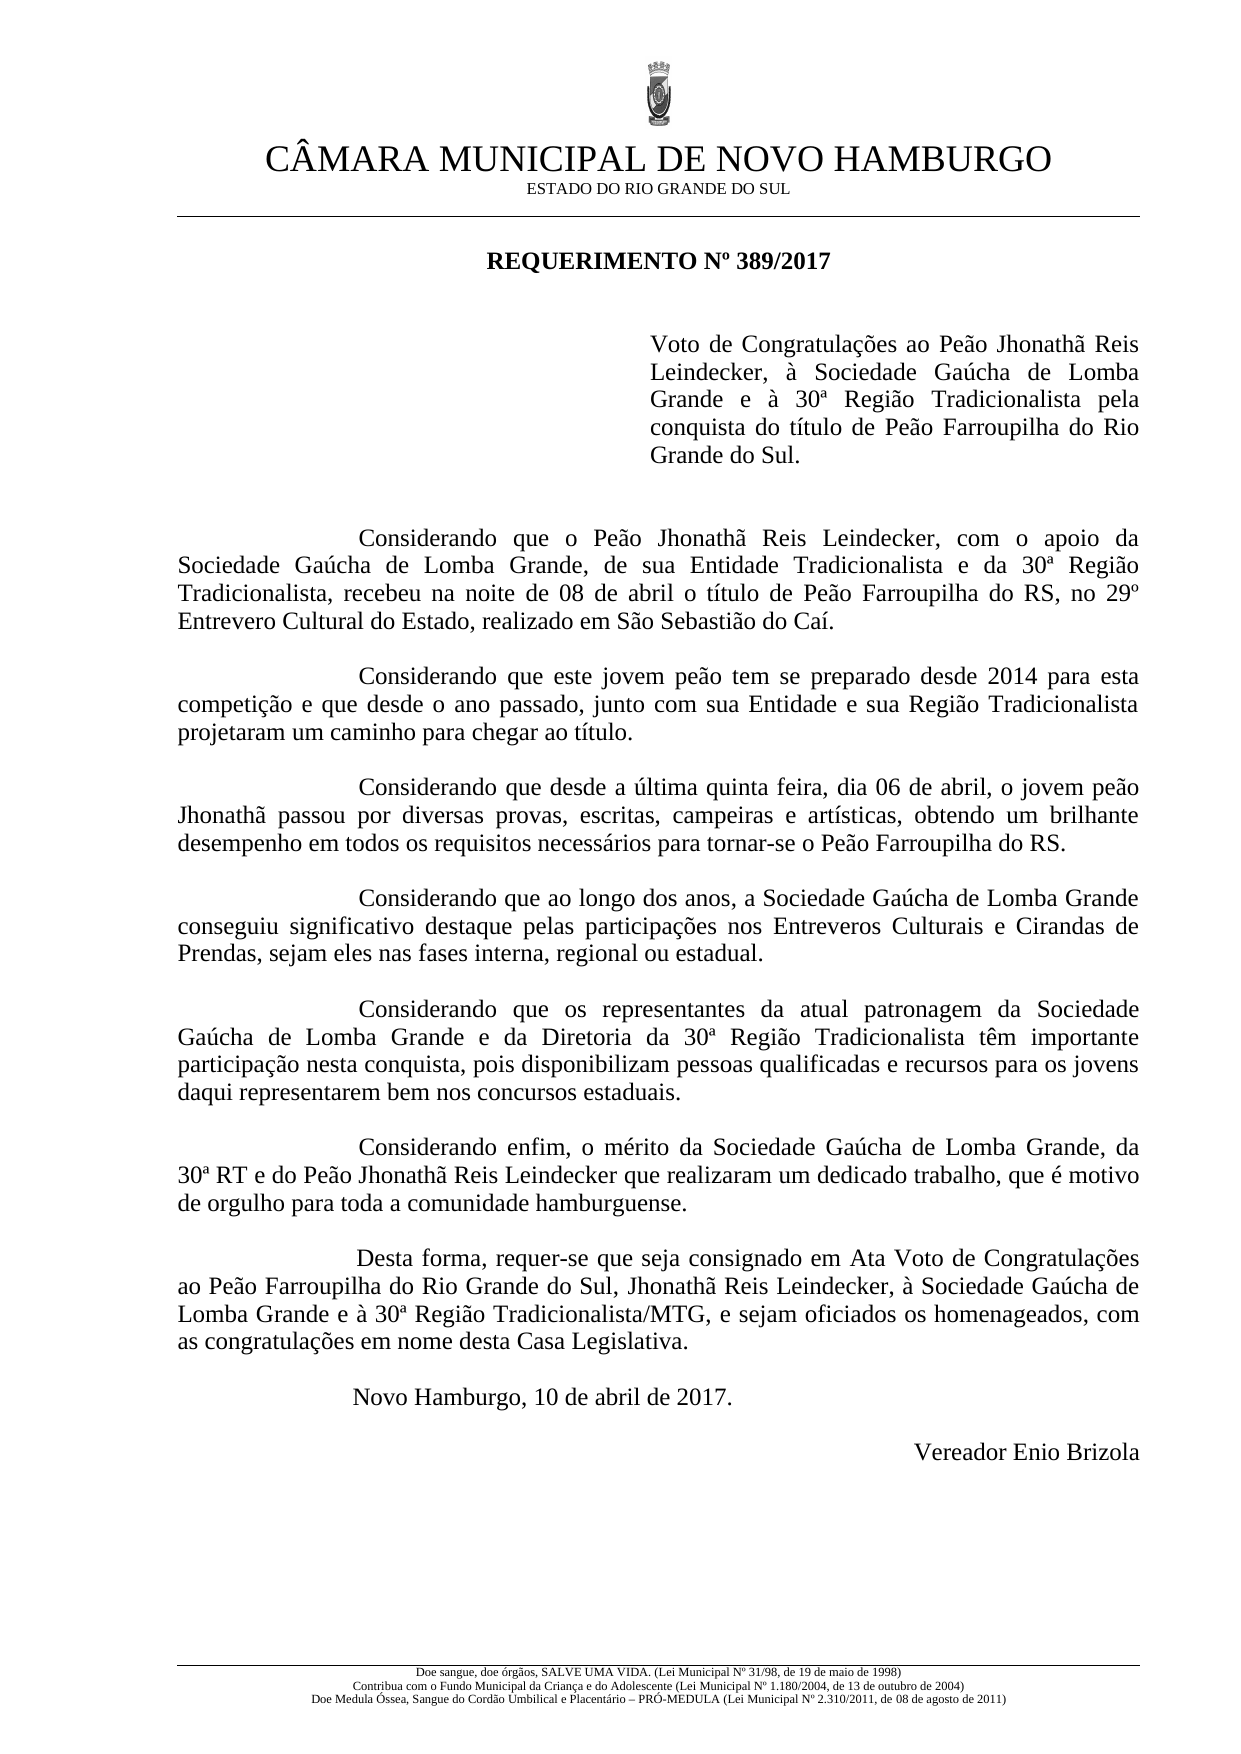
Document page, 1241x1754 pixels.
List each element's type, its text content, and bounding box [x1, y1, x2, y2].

text Desta forma, requer-se que seja consignado em Ata Voto de Congratulações ao Peão Farroupilha do Rio Grande do Sul, Jhonathã Reis Leindecker, à Sociedade Gaúcha de Lomba Grande e à 30ª Região Tradicionalista/MTG, e sejam oficiados os homenageados, com as congratulações em nome desta Casa Legislativa. [177, 1244, 1140, 1355]
list Novo Hamburgo, 10 de abril de 2017. [177, 1383, 1140, 1411]
text REQUERIMENTO Nº 389/2017 [177, 247, 1140, 274]
text Considerando que desde a última quinta feira, dia 06 de abril, o jovem peão Jhonathã passou por diversas provas, escritas, campeiras e artísticas, obtendo um brilhante desempenho em todos os requisitos necessários para tornar-se o Peão Farroupilha do RS. [177, 773, 1140, 856]
text Vereador Enio Brizola [177, 1438, 1140, 1466]
text Considerando que os representantes da atual patronagem da Sociedade Gaúcha de Lomba Grande e da Diretoria da 30ª Região Tradicionalista têm importante participação nesta conquista, pois disponibilizam pessoas qualificadas e recursos para os jovens daqui representarem bem nos concursos estaduais. [177, 995, 1140, 1106]
text Considerando que ao longo dos anos, a Sociedade Gaúcha de Lomba Grande conseguiu significativo destaque pelas participações nos Entreveros Culturais e Cirandas de Prendas, sejam eles nas fases interna, regional ou estadual. [177, 884, 1140, 967]
text Considerando enfim, o mérito da Sociedade Gaúcha de Lomba Grande, da 30ª RT e do Peão Jhonathã Reis Leindecker que realizaram um dedicado trabalho, que é motivo de orgulho para toda a comunidade hamburguense. [177, 1133, 1140, 1217]
text Voto de Congratulações ao Peão Jhonathã Reis Leindecker, à Sociedade Gaúcha de Lomba Grande e à 30ª Região Tradicionalista pela conquista do título de Peão Farroupilha do Rio Grande do Sul. [650, 330, 1140, 468]
text Considerando que o Peão Jhonathã Reis Leindecker, com o apoio da Sociedade Gaúcha de Lomba Grande, de sua Entidade Tradicionalista e da 30ª Região Tradicionalista, recebeu na noite de 08 de abril o título de Peão Farroupilha do RS, no 29º Entrevero Cultural do Estado, realizado em São Sebastião do Caí. [177, 524, 1140, 635]
text Considerando que este jovem peão tem se preparado desde 2014 para esta competição e que desde o ano passado, junto com sua Entidade e sua Região Tradicionalista projetaram um caminho para chegar ao título. [177, 662, 1140, 746]
